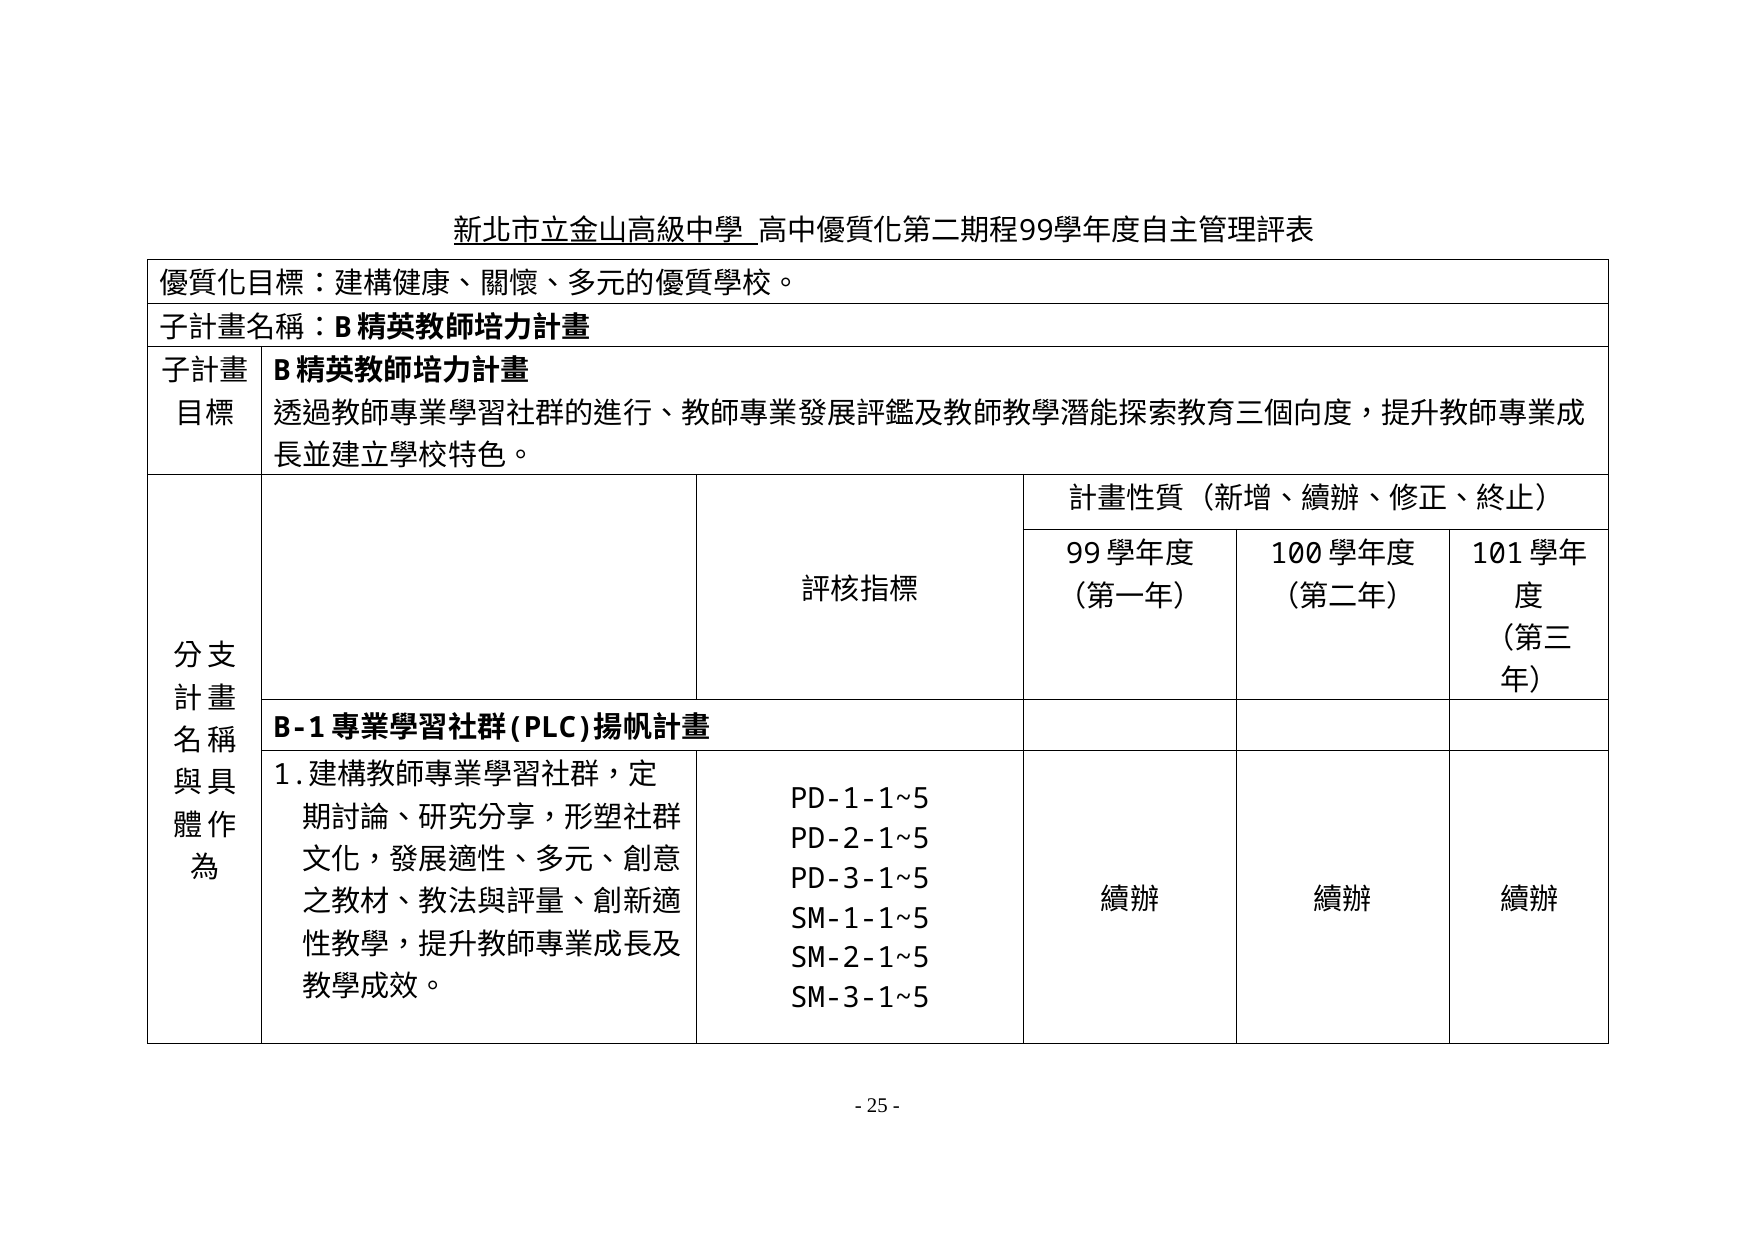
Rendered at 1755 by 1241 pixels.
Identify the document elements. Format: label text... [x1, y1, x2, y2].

table_cell 99學年度 （第一年） [1024, 530, 1236, 699]
table_cell PD-1-1~5 PD-2-1~5 PD-3-1~5 SM-1-1~5 SM-2-1~5 SM-3-1~5 [697, 751, 1023, 1043]
table_cell 續辦 [1024, 751, 1236, 1043]
table_cell [1024, 700, 1236, 750]
table_cell B-1專業學習社群(PLC)揚帆計畫 [262, 700, 1023, 750]
table_cell 續辦 [1450, 751, 1608, 1043]
table_cell 子計畫名稱：B精英教師培力計畫 [148, 304, 1608, 346]
table_cell [1237, 700, 1449, 750]
table_cell B精英教師培力計畫 透過教師專業學習社群的進行、教師專業發展評鑑及教師教學潛能探索教育三個向度，提升教師專業成長並建立學校特色。 [262, 347, 1608, 474]
table_cell 續辦 [1237, 751, 1449, 1043]
table_cell 1.建構教師專業學習社群，定期討論、研究分享，形塑社群文化，發展適性、多元、創意之教材、教法與評量、創新適性教學，提升教師專業成長及教學成效。 [262, 751, 696, 1043]
table_cell 100學年度 （第二年） [1237, 530, 1449, 699]
table_cell 評核指標 [697, 475, 1023, 699]
table_cell 101學年度 （第三年） [1450, 530, 1608, 699]
table_cell 分支計畫名稱與具體作為 [148, 475, 261, 1043]
table_cell 計畫性質（新增、續辦、修正、終止） [1024, 475, 1608, 529]
table_header 優質化目標：建構健康、關懷、多元的優質學校。 [148, 260, 1608, 302]
table_cell [1450, 700, 1608, 750]
table_cell 子計畫目標 [148, 347, 261, 474]
table_cell [262, 475, 696, 699]
text 新北市立金山高級中學 高中優質化第二期程99學年度自主管理評表 [159, 201, 1609, 247]
